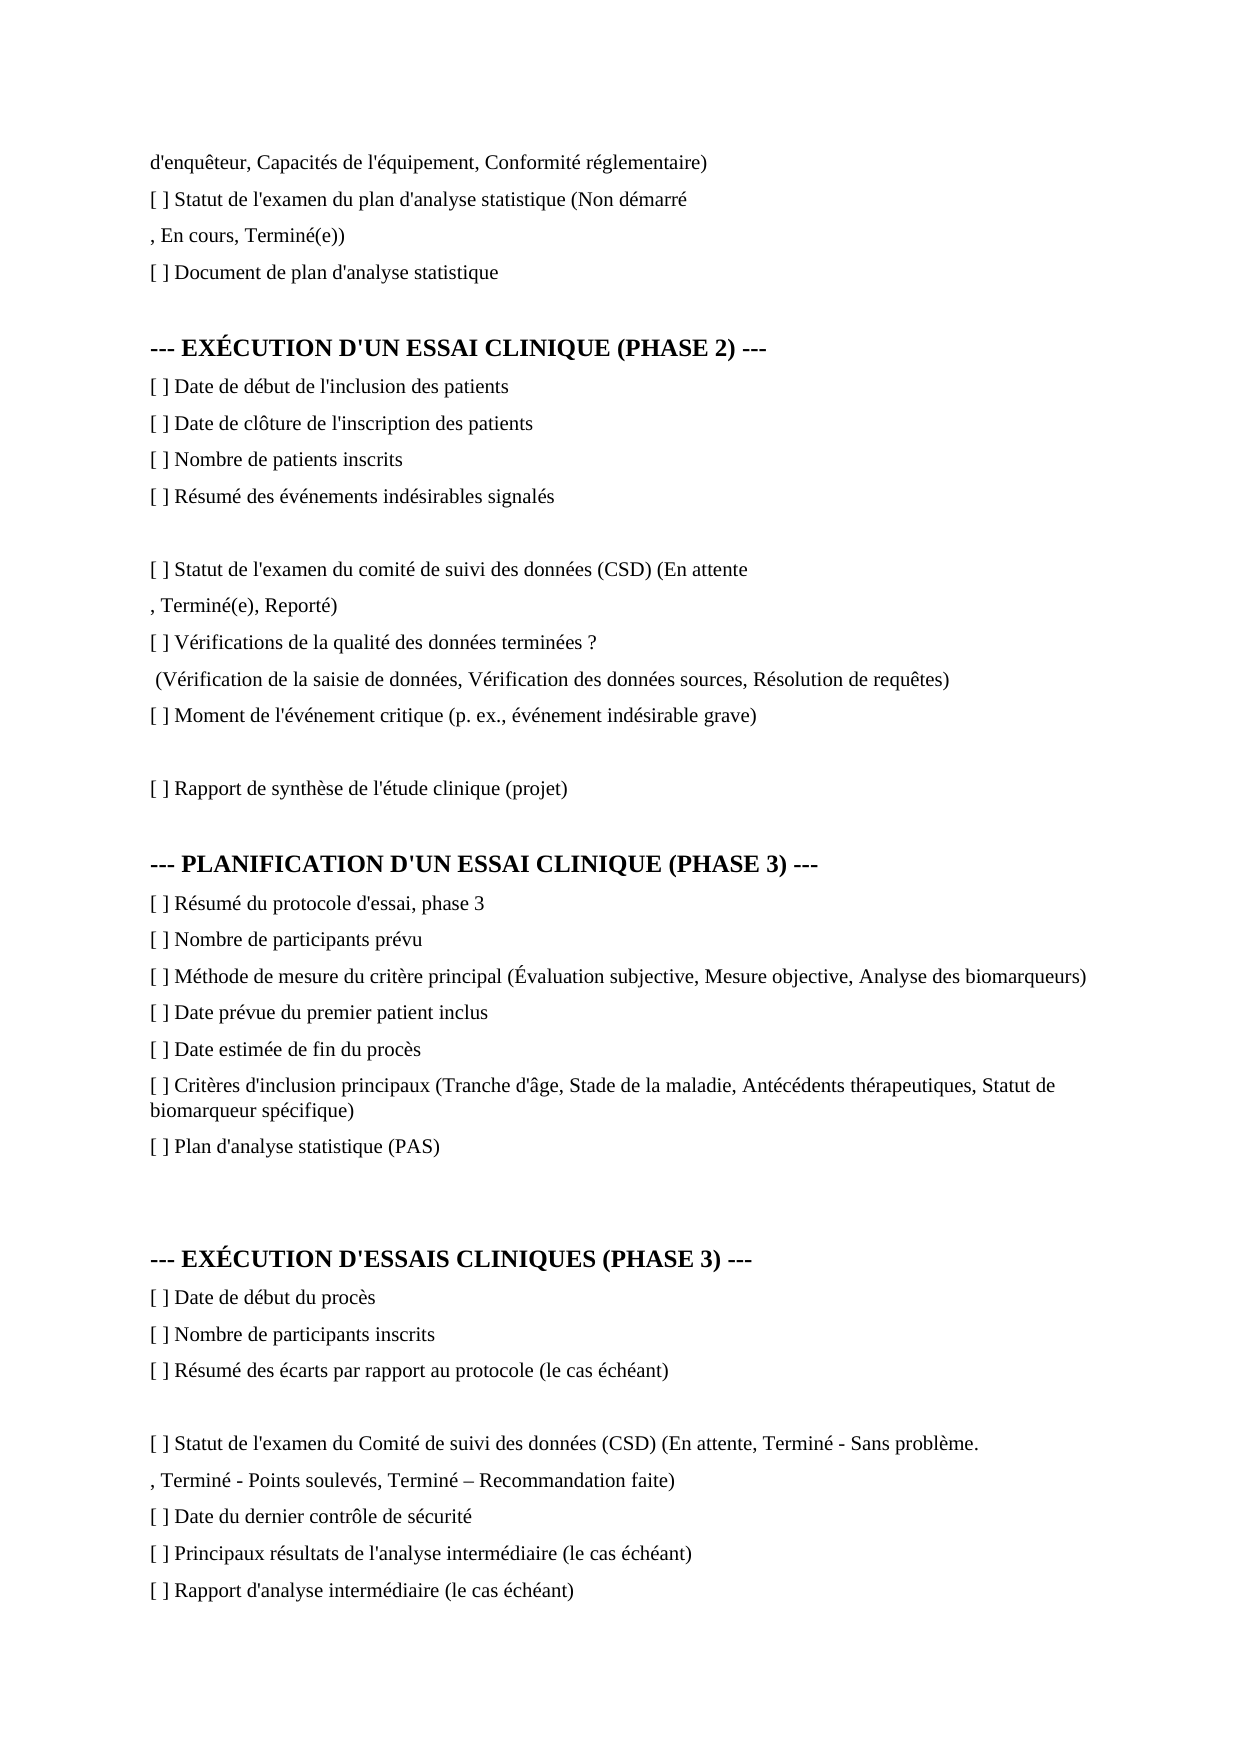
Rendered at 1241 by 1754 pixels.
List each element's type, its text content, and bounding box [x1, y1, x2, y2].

text [ ] Vérifications de la qualité des données terminées ? [150, 630, 1090, 654]
text [ ] Résumé des écarts par rapport au protocole (le cas échéant) [150, 1358, 1090, 1382]
text [ ] Statut de l'examen du comité de suivi des données (CSD) (En attente [150, 557, 1090, 581]
text [ ] Nombre de patients inscrits [150, 447, 1090, 471]
text [ ] Résumé du protocole d'essai, phase 3 [150, 891, 1090, 915]
text [ ] Plan d'analyse statistique (PAS) [150, 1134, 1090, 1158]
text [ ] Principaux résultats de l'analyse intermédiaire (le cas échéant) [150, 1541, 1090, 1565]
text d'enquêteur, Capacités de l'équipement, Conformité réglementaire) [150, 150, 1090, 174]
text , Terminé(e), Reporté) [150, 593, 1090, 617]
text [ ] Résumé des événements indésirables signalés [150, 484, 1090, 508]
text [ ] Nombre de participants inscrits [150, 1322, 1090, 1346]
text (Vérification de la saisie de données, Vérification des données sources, Résolution de requêtes) [150, 667, 1090, 691]
text [ ] Date prévue du premier patient inclus [150, 1000, 1090, 1024]
text [ ] Date de clôture de l'inscription des patients [150, 411, 1090, 435]
text --- EXÉCUTION D'UN ESSAI CLINIQUE (PHASE 2) --- [150, 333, 1090, 362]
text [ ] Rapport d'analyse intermédiaire (le cas échéant) [150, 1577, 1090, 1602]
text [ ] Moment de l'événement critique (p. ex., événement indésirable grave) [150, 703, 1090, 727]
text [ ] Date de début de l'inclusion des patients [150, 374, 1090, 398]
text --- PLANIFICATION D'UN ESSAI CLINIQUE (PHASE 3) --- [150, 849, 1090, 878]
text [ ] Statut de l'examen du plan d'analyse statistique (Non démarré [150, 187, 1090, 211]
text [ ] Rapport de synthèse de l'étude clinique (projet) [150, 776, 1090, 800]
text --- EXÉCUTION D'ESSAIS CLINIQUES (PHASE 3) --- [150, 1244, 1090, 1272]
text , Terminé - Points soulevés, Terminé – Recommandation faite) [150, 1468, 1090, 1492]
text [ ] Document de plan d'analyse statistique [150, 260, 1090, 284]
text [ ] Date du dernier contrôle de sécurité [150, 1504, 1090, 1528]
text , En cours, Terminé(e)) [150, 223, 1090, 247]
text [ ] Date de début du procès [150, 1285, 1090, 1309]
text [ ] Nombre de participants prévu [150, 927, 1090, 951]
text [ ] Date estimée de fin du procès [150, 1037, 1090, 1061]
text [ ] Statut de l'examen du Comité de suivi des données (CSD) (En attente, Terminé - Sans problème. [150, 1431, 1090, 1455]
text [ ] Critères d'inclusion principaux (Tranche d'âge, Stade de la maladie, Antécédents thérapeutiques, Statut de biomarqueur spécifique) [150, 1073, 1090, 1122]
text [ ] Méthode de mesure du critère principal (Évaluation subjective, Mesure objective, Analyse des biomarqueurs) [150, 964, 1090, 988]
